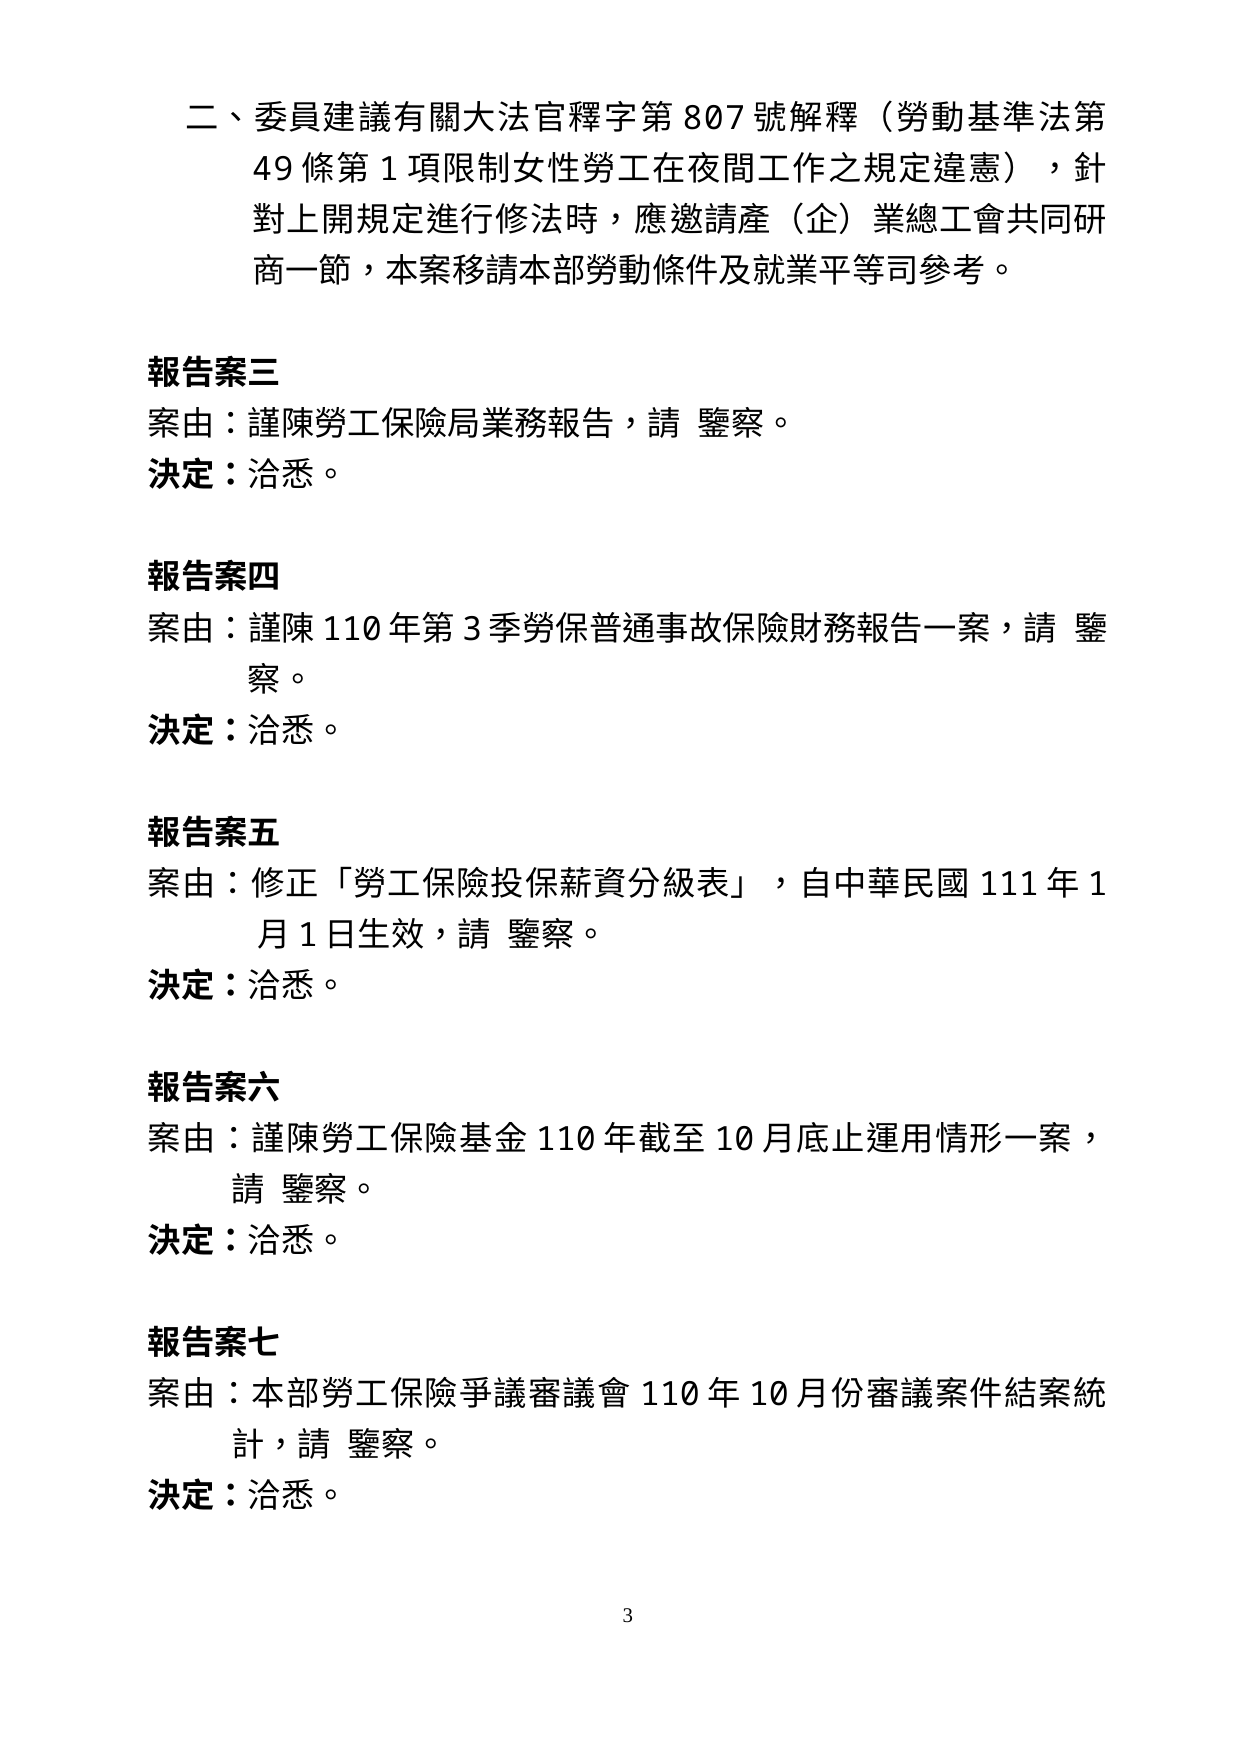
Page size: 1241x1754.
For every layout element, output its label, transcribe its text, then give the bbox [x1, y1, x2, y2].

text 報告案三 [148, 344, 1107, 395]
text 案由：謹陳勞工保險局業務報告，請 鑒察。 [148, 395, 1107, 446]
text 報告案四 [148, 548, 1107, 599]
text 案由：本部勞工保險爭議審議會110年10月份審議案件結案統計，請 鑒察。 [148, 1365, 1107, 1467]
text 案由：謹陳110年第3季勞保普通事故保險財務報告一案，請 鑒察。 [148, 599, 1107, 701]
text 報告案五 [148, 803, 1107, 854]
text 案由：謹陳勞工保險基金110年截至10月底止運用情形一案，請 鑒察。 [148, 1109, 1107, 1212]
text 決定：洽悉。 [148, 701, 1107, 752]
text 報告案六 [148, 1058, 1107, 1109]
text 決定：洽悉。 [148, 1467, 1107, 1518]
text 案由：修正「勞工保險投保薪資分級表」，自中華民國111年1月1日生效，請 鑒察。 [148, 854, 1107, 956]
text 報告案七 [148, 1314, 1107, 1365]
text 決定：洽悉。 [148, 446, 1107, 497]
text 決定：洽悉。 [148, 956, 1107, 1007]
text 決定：洽悉。 [148, 1212, 1107, 1263]
text 二、委員建議有關大法官釋字第807號解釋（勞動基準法第49條第1項限制女性勞工在夜間工作之規定違憲），針對上開規定進行修法時，應邀請產（企）業總工會共同研商一節，本案移請本部勞動條件及就業平等司參考。 [185, 89, 1107, 293]
